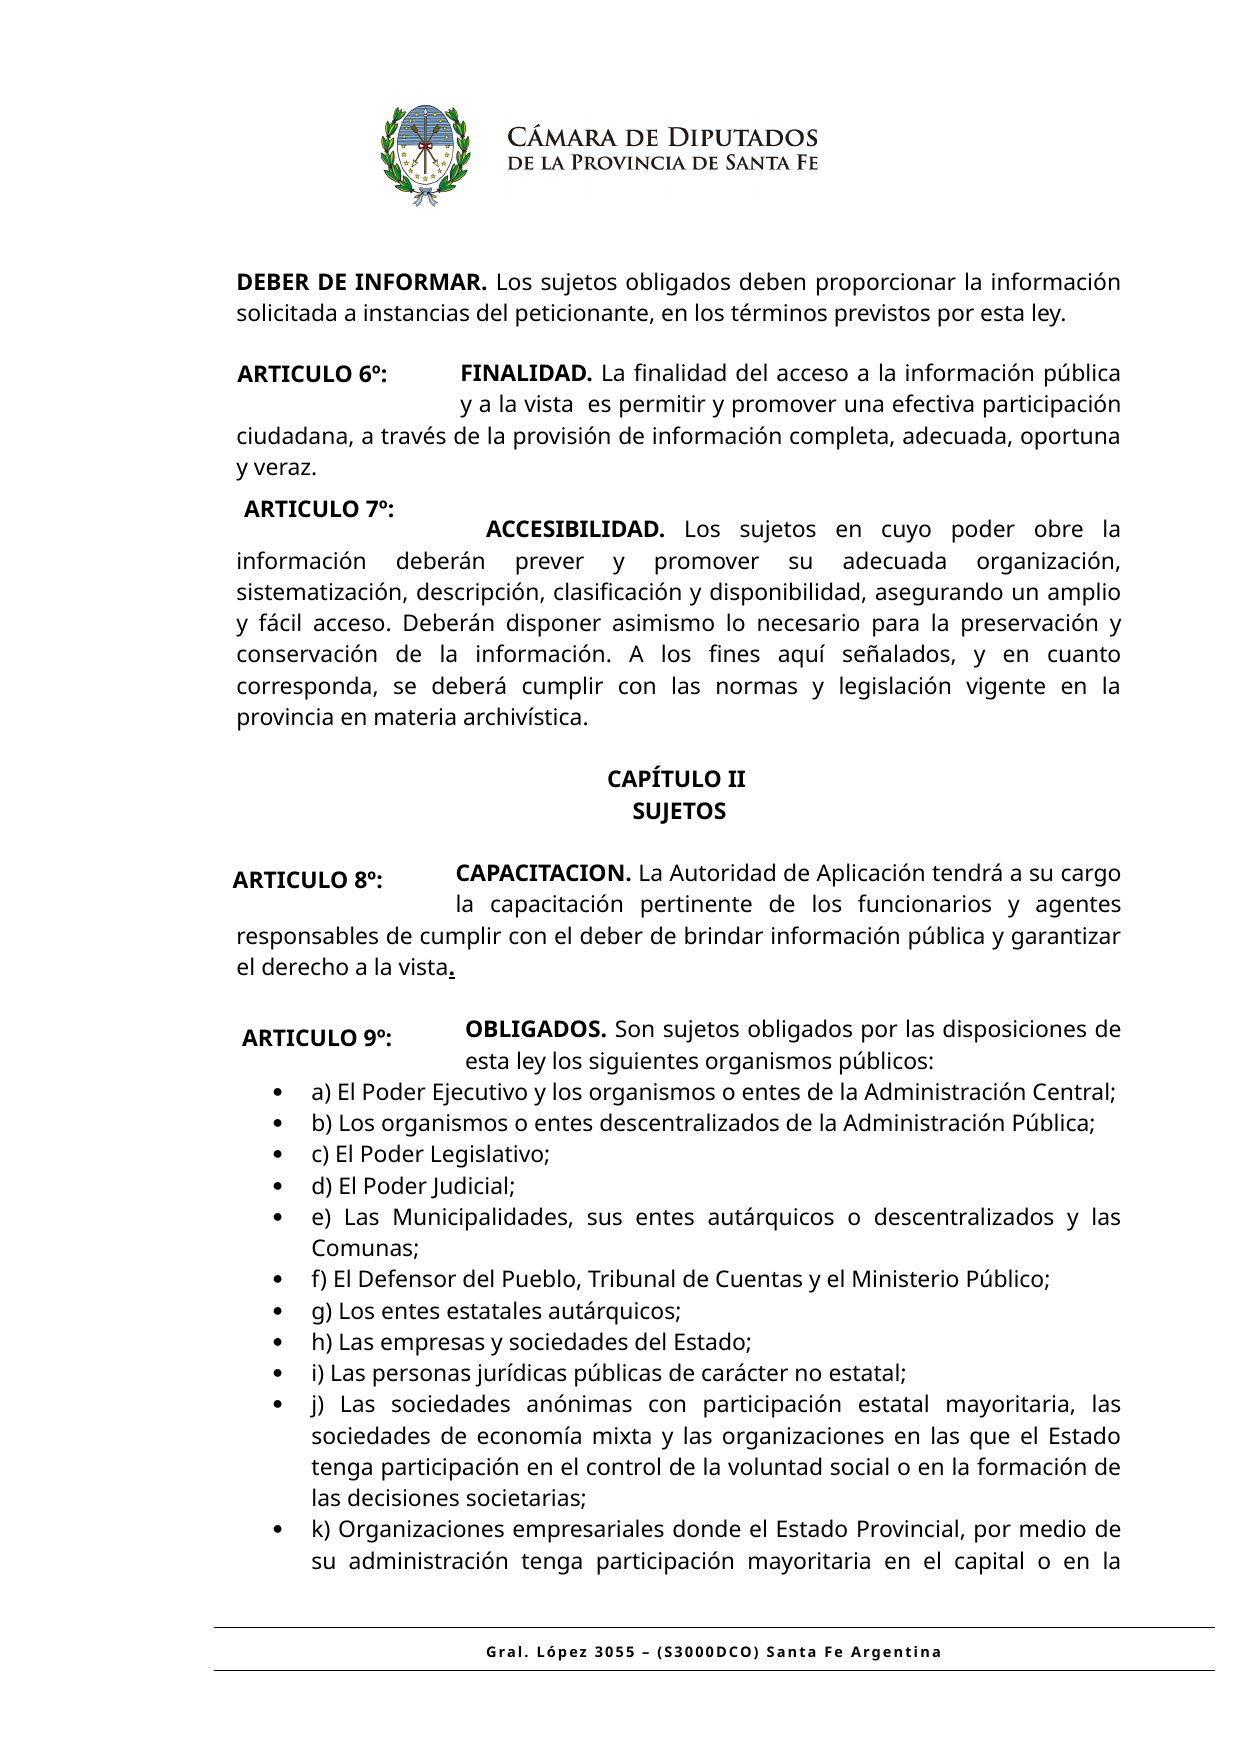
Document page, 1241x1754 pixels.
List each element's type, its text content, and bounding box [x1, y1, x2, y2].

list g) Los entes estatales autárquicos; [274, 1294, 1122, 1326]
text ARTICULO 7º: [244, 493, 452, 524]
list k) Organizaciones empresariales donde el Estado Provincial, por medio de su administración tenga participación mayoritaria en el capital o en la formación de las decisiones; [274, 1513, 1122, 1576]
text ARTICULO 9º: [242, 1022, 450, 1053]
list a) El Poder Ejecutivo y los organismos o entes de la Administración Central; [274, 1076, 1122, 1107]
text CAPACITACION. La Autoridad de Aplicación tendrá a su cargo la capacitación pertinente de los funcionarios y agentes responsables de cumplir con el deber de brindar información pública y garantizar el derecho a la vista. [236, 857, 1122, 982]
list d) El Poder Judicial; [274, 1169, 1122, 1201]
text SUJETOS [236, 794, 1122, 826]
list b) Los organismos o entes descentralizados de la Administración Pública; [274, 1107, 1122, 1138]
text ARTICULO 8º: [232, 863, 441, 895]
text ACCESIBILIDAD. Los sujetos en cuyo poder obre la información deberán prever y promover su adecuada organización, sistematización, descripción, clasificación y disponibilidad, asegurando un amplio y fácil acceso. Deberán disponer asimismo lo necesario para la preservación y conservación de la información. A los fines aquí señalados, y en cuanto corresponda, se deberá cumplir con las normas y legislación vigente en la provincia en materia archivística. [236, 513, 1122, 732]
list e) Las Municipalidades, sus entes autárquicos o descentralizados y las Comunas; [274, 1201, 1122, 1263]
list f) El Defensor del Pueblo, Tribunal de Cuentas y el Ministerio Público; [274, 1263, 1122, 1294]
list j) Las sociedades anónimas con participación estatal mayoritaria, las sociedades de economía mixta y las organizaciones en las que el Estado tenga participación en el control de la voluntad social o en la formación de las decisiones societarias; [274, 1388, 1122, 1513]
text CAPÍTULO II [236, 763, 1122, 794]
text OBLIGADOS. Son sujetos obligados por las disposiciones de esta ley los siguientes organismos públicos: [236, 1013, 1122, 1076]
list i) Las personas jurídicas públicas de carácter no estatal; [274, 1357, 1122, 1388]
text DEBER DE INFORMAR. Los sujetos obligados deben proporcionar la información solicitada a instancias del peticionante, en los términos previstos por esta ley. [236, 266, 1122, 328]
list c) El Poder Legislativo; [274, 1138, 1122, 1169]
list h) Las empresas y sociedades del Estado; [274, 1326, 1122, 1357]
picture [380, 105, 818, 207]
text ARTICULO 6º: [237, 358, 445, 389]
text FINALIDAD. La finalidad del acceso a la información pública y a la vista es permitir y promover una efectiva participación ciudadana, a través de la provisión de información completa, adecuada, oportuna y veraz. [236, 357, 1122, 482]
